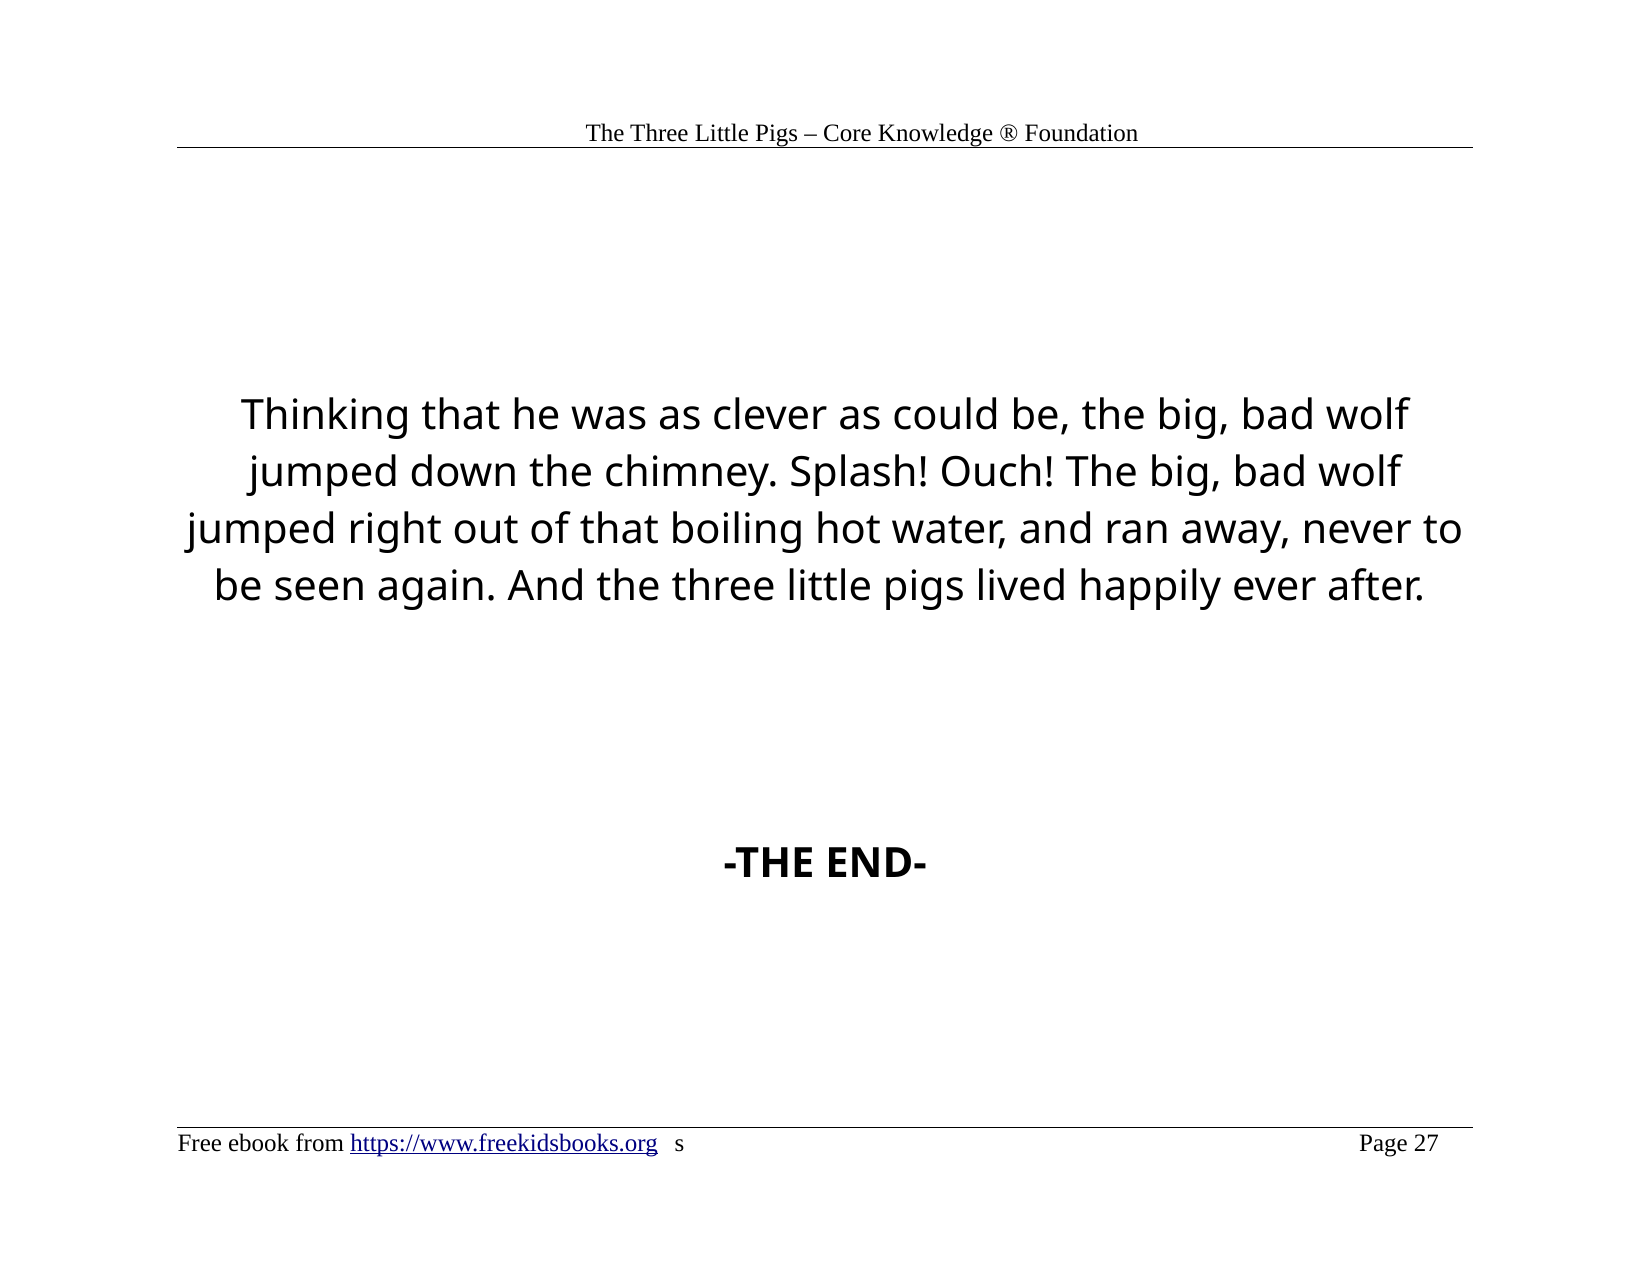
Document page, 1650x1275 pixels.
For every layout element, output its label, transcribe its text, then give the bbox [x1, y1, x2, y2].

text -THE END- [177, 833, 1473, 889]
text Thinking that he was as clever as could be, the big, bad wolf jumped down the chimney. Splash! Ouch! The big, bad wolf jumped right out of that boiling hot water, and ran away, never to be seen again. And the three little pigs lived happily ever after. [177, 385, 1473, 612]
